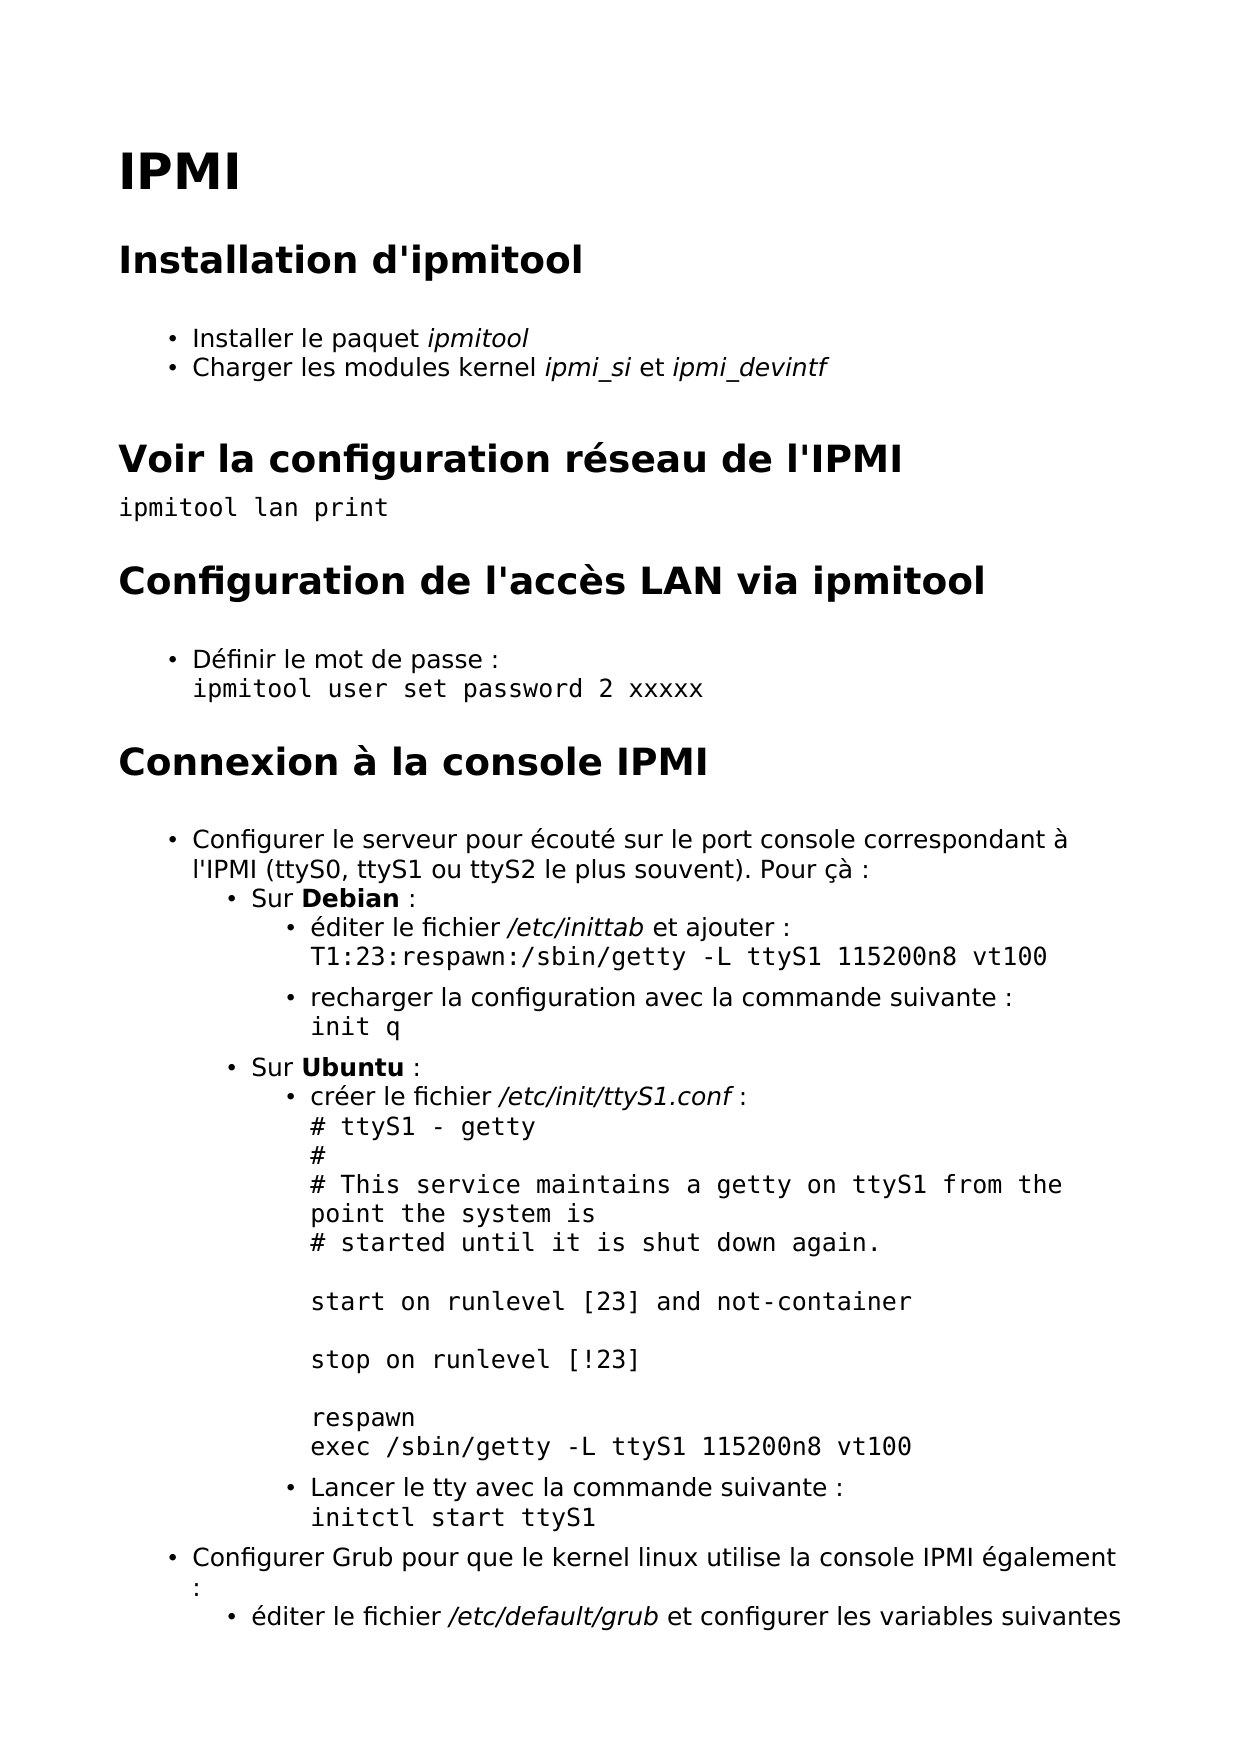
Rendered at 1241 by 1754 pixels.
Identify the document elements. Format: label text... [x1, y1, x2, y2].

subtitle Connexion à la console IPMI [118, 740, 1122, 784]
list T1:23:respawn:/sbin/getty -L ttyS1 115200n8 vt100 [295, 942, 1122, 972]
list # ttyS1 - getty # # This service maintains a getty on ttyS1 from the point the system is # started until it is shut down again. start on runlevel [23] and not-container stop on runlevel [!23] respawn exec /sbin/getty -L ttyS1 115200n8 vt100 [295, 1112, 1122, 1462]
text ipmitool lan print [118, 493, 1122, 523]
list init q [295, 1012, 1122, 1042]
list éditer le fichier /etc/default/grub et configurer les variables suivantes [236, 1602, 1122, 1631]
list Lancer le tty avec la commande suivante : [295, 1473, 1122, 1503]
list Charger les modules kernel ipmi_si et ipmi_devintf [177, 354, 1122, 383]
list Configurer Grub pour que le kernel linux utilise la console IPMI également : [177, 1544, 1122, 1602]
subtitle Voir la configuration réseau de l'IPMI [118, 437, 1122, 481]
list Sur Debian : [236, 884, 1122, 913]
list éditer le fichier /etc/inittab et ajouter : [295, 913, 1122, 942]
list initctl start ttyS1 [295, 1503, 1122, 1532]
list Sur Ubuntu : [236, 1053, 1122, 1083]
list ipmitool user set password 2 xxxxx [177, 674, 1122, 703]
subtitle Configuration de l'accès LAN via ipmitool [118, 559, 1122, 603]
subtitle IPMI [118, 143, 1122, 201]
subtitle Installation d'ipmitool [118, 239, 1122, 282]
list recharger la configuration avec la commande suivante : [295, 983, 1122, 1012]
list Configurer le serveur pour écouté sur le port console correspondant à l'IPMI (ttyS0, ttyS1 ou ttyS2 le plus souvent). Pour çà : [177, 826, 1122, 884]
list créer le fichier /etc/init/ttyS1.conf : [295, 1083, 1122, 1112]
list Installer le paquet ipmitool [177, 324, 1122, 354]
list Définir le mot de passe : [177, 645, 1122, 674]
